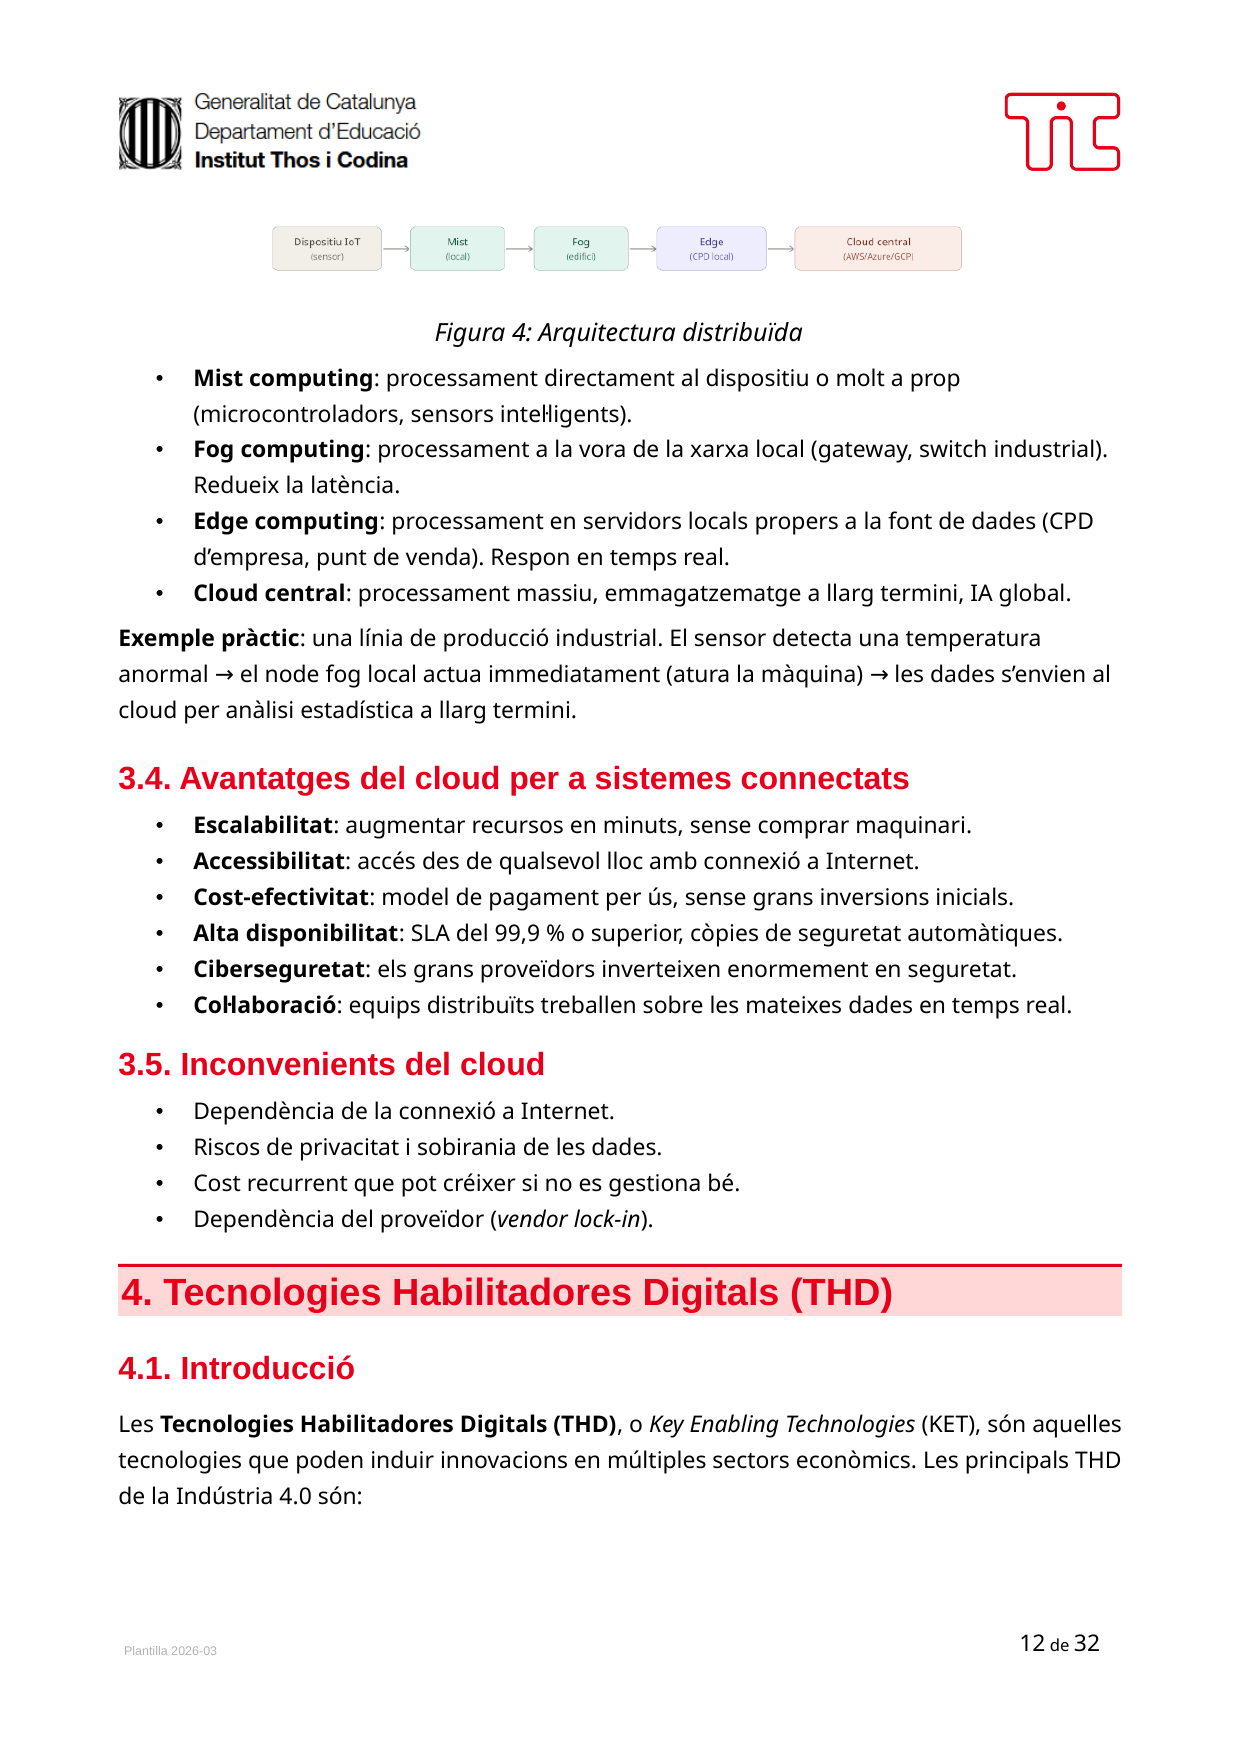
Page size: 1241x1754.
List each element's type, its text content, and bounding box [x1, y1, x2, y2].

list Edge computing: processament en servidors locals propers a la font de dades (CPD d’empresa, punt de venda). Respon en temps real. [156, 505, 1122, 572]
subtitle 3.5. Inconvenients del cloud [118, 1045, 1122, 1082]
list Dependència de la connexió a Internet. [156, 1095, 1122, 1126]
text Exemple pràctic: una línia de producció industrial. El sensor detecta una temperatura anormal → el node fog local actua immediatament (atura la màquina) → les dades s’envien al cloud per anàlisi estadística a llarg termini. [118, 622, 1122, 725]
list Cloud central: processament massiu, emmagatzematge a llarg termini, IA global. [156, 577, 1122, 608]
list Riscos de privacitat i sobirania de les dades. [156, 1131, 1122, 1162]
list Col·laboració: equips distribuïts treballen sobre les mateixes dades en temps real. [156, 988, 1122, 1020]
text Les Tecnologies Habilitadores Digitals (THD), o Key Enabling Technologies (KET), són aquelles tecnologies que poden induir innovacions en múltiples sectors econòmics. Les principals THD de la Indústria 4.0 són: [118, 1408, 1122, 1511]
list Escalabilitat: augmentar recursos en minuts, sense comprar maquinari. [156, 809, 1122, 840]
subtitle 4. Tecnologies Habilitadores Digitals (THD) [118, 1267, 1122, 1316]
list Ciberseguretat: els grans proveïdors inverteixen enormement en seguretat. [156, 953, 1122, 984]
list Alta disponibilitat: SLA del 99,9 % o superior, còpies de seguretat automàtiques. [156, 917, 1122, 948]
list Fog computing: processament a la vora de la xarxa local (gateway, switch industrial). Redueix la latència. [156, 433, 1122, 501]
subtitle 4.1. Introducció [118, 1349, 1122, 1386]
list Cost-efectivitat: model de pagament per ús, sense grans inversions inicials. [156, 881, 1122, 912]
picture [265, 201, 976, 303]
list Cost recurrent que pot créixer si no es gestiona bé. [156, 1167, 1122, 1198]
subtitle 3.4. Avantatges del cloud per a sistemes connectats [118, 759, 1122, 796]
list Dependència del proveïdor (vendor lock-in). [156, 1202, 1122, 1234]
picture [118, 92, 422, 171]
list Accessibilitat: accés des de qualsevol lloc amb connexió a Internet. [156, 845, 1122, 876]
picture [1004, 92, 1123, 171]
text Figura 4: Arquitectura distribuïda [118, 315, 1122, 349]
list Mist computing: processament directament al dispositiu o molt a prop (microcontroladors, sensors intel·ligents). [156, 362, 1122, 429]
